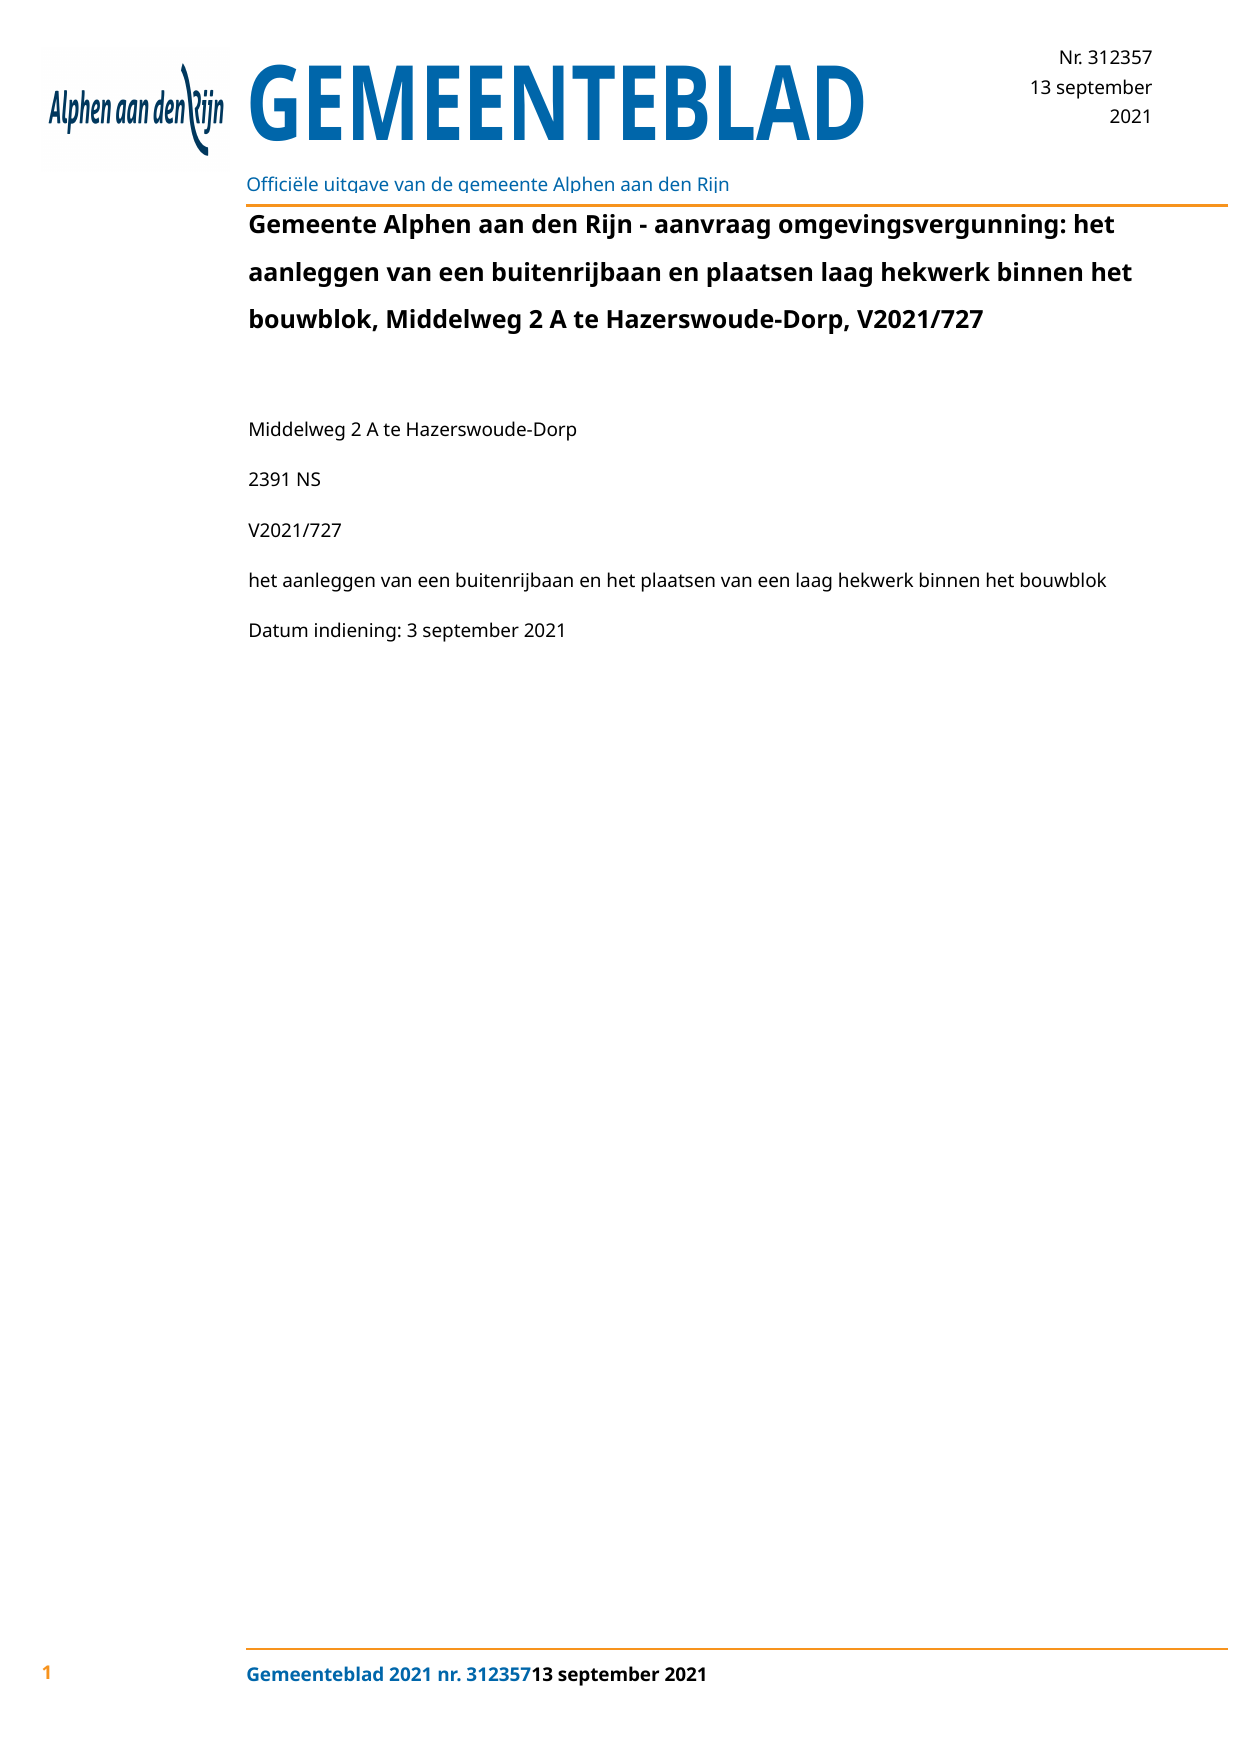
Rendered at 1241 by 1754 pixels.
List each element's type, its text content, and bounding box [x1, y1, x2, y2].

text Gemeente Alphen aan den Rijn - aanvraag omgevingsvergunning: het aanleggen van een buitenrijbaan en plaatsen laag hekwerk binnen het bouwblok, Middelweg 2 A te Hazerswoude-Dorp, V2021/727 [248, 207, 1152, 336]
text Middelweg 2 A te Hazerswoude-Dorp [248, 416, 1152, 442]
text Datum indiening: 3 september 2021 [248, 618, 1152, 643]
text V2021/727 [248, 517, 1152, 542]
text 2391 NS [248, 466, 1152, 492]
picture [41, 47, 231, 172]
text het aanleggen van een buitenrijbaan en het plaatsen van een laag hekwerk binnen het bouwblok [248, 567, 1152, 593]
